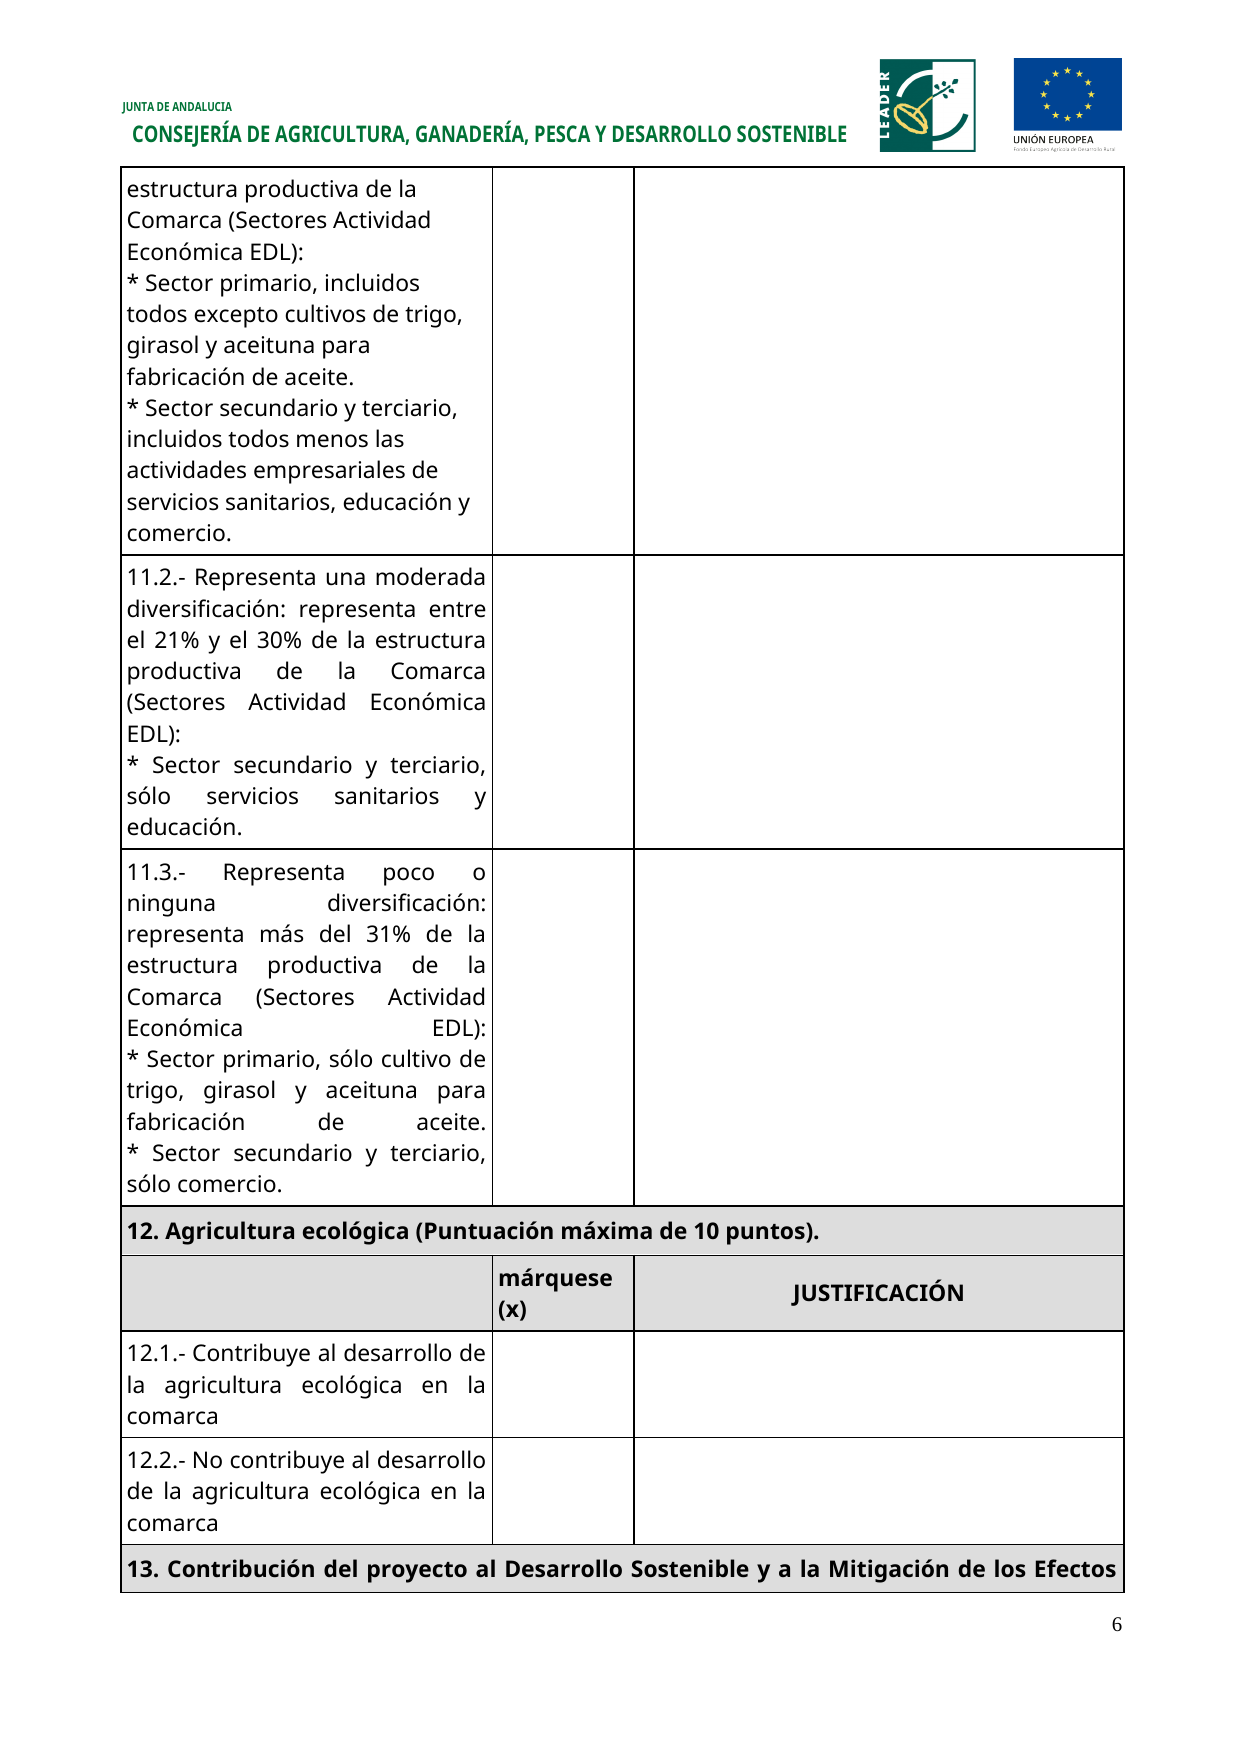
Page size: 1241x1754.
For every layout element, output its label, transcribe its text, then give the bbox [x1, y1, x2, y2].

table_cell [493, 168, 633, 554]
table_cell [635, 168, 1123, 554]
table_cell estructura productiva de la Comarca (Sectores Actividad Económica EDL): * Sector primario, incluidos todos excepto cultivos de trigo, girasol y aceituna para fabricación de aceite. * Sector secundario y terciario, incluidos todos menos las actividades empresariales de servicios sanitarios, educación y comercio. [122, 168, 492, 554]
table_cell [635, 556, 1123, 848]
table_cell 13. Contribución del proyecto al Desarrollo Sostenible y a la Mitigación de los Efectos [122, 1545, 1123, 1592]
table_cell 12.2.- No contribuye al desarrollo de la agricultura ecológica en la comarca [122, 1438, 492, 1543]
table_cell márquese (x) [493, 1256, 633, 1330]
table_cell [493, 1438, 633, 1543]
table_cell [122, 1256, 492, 1330]
table_cell [493, 1332, 633, 1437]
table_cell 12. Agricultura ecológica (Puntuación máxima de 10 puntos). [122, 1207, 1123, 1254]
table_cell [635, 1438, 1123, 1543]
table_cell [635, 1332, 1123, 1437]
table_cell JUSTIFICACIÓN [635, 1256, 1123, 1330]
table_cell 11.3.- Representa poco o ninguna diversificación: representa más del 31% de la estructura productiva de la Comarca (Sectores Actividad Económica EDL): * Sector primario, sólo cultivo de trigo, girasol y aceituna para fabricación de aceite. * Sector secundario y terciario, sólo comercio. [122, 850, 492, 1205]
table_cell [493, 556, 633, 848]
table_cell 11.2.- Representa una moderada diversificación: representa entre el 21% y el 30% de la estructura productiva de la Comarca (Sectores Actividad Económica EDL): * Sector secundario y terciario, sólo servicios sanitarios y educación. [122, 556, 492, 848]
table_cell [635, 850, 1123, 1205]
table_cell [493, 850, 633, 1205]
picture [1013, 58, 1122, 152]
table_cell 12.1.- Contribuye al desarrollo de la agricultura ecológica en la comarca [122, 1332, 492, 1437]
